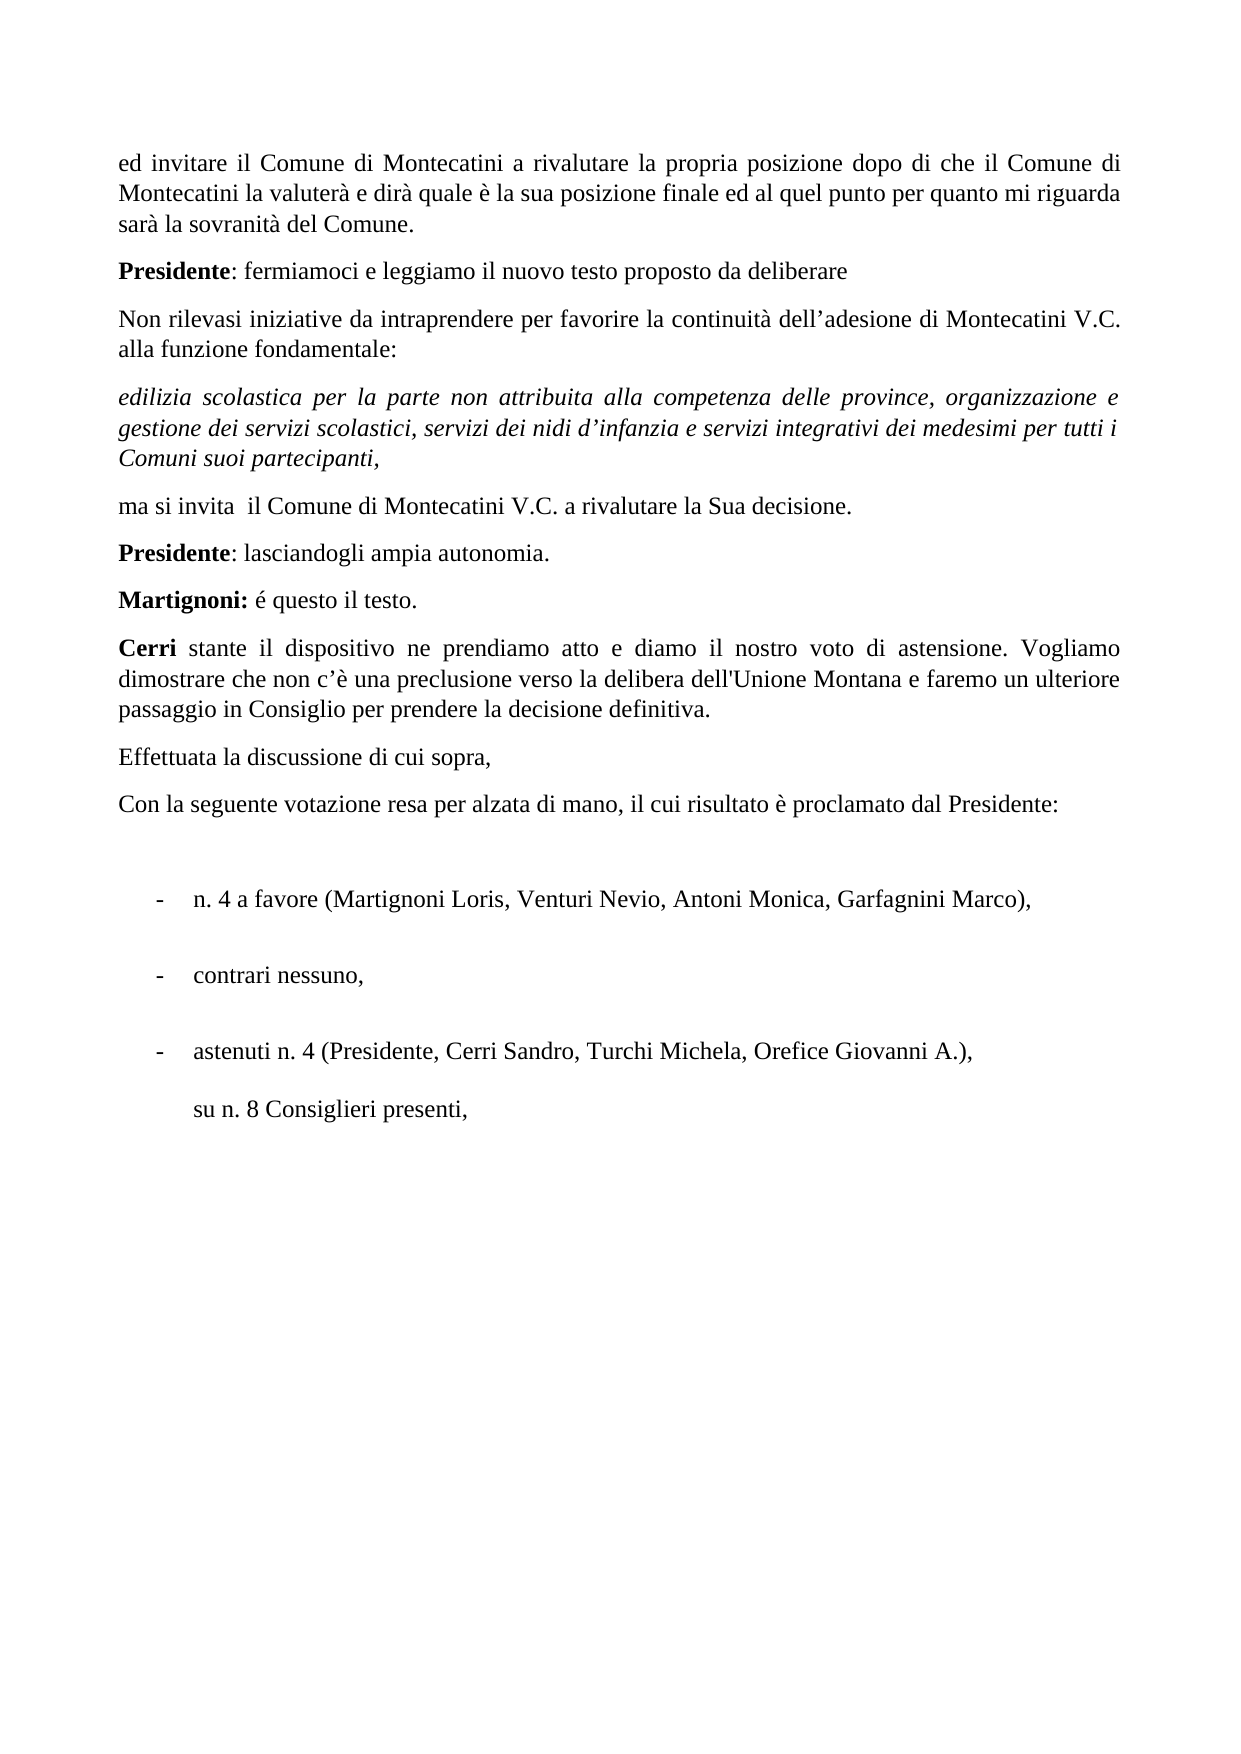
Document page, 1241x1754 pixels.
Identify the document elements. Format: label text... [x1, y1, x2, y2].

text edilizia scolastica per la parte non attribuita alla competenza delle province, organizzazione e gestione dei servizi scolastici, servizi dei nidi d’infanzia e servizi integrativi dei medesimi per tutti i Comuni suoi partecipanti, [118, 382, 1122, 472]
text Effettuata la discussione di cui sopra, [118, 742, 1122, 771]
text Martignoni: é questo il testo. [118, 586, 1122, 614]
list contrari nessuno, [156, 960, 1122, 989]
text su n. 8 Consiglieri presenti, [193, 1094, 1122, 1123]
text Presidente: lasciandogli ampia autonomia. [118, 538, 1122, 567]
text ma si invita il Comune di Montecatini V.C. a rivalutare la Sua decisione. [118, 491, 1122, 519]
text ed invitare il Comune di Montecatini a rivalutare la propria posizione dopo di che il Comune di Montecatini la valuterà e dirà quale è la sua posizione finale ed al quel punto per quanto mi riguarda sarà la sovranità del Comune. [118, 148, 1122, 238]
text Con la seguente votazione resa per alzata di mano, il cui risultato è proclamato dal Presidente: [118, 789, 1122, 818]
text Non rilevasi iniziative da intraprendere per favorire la continuità dell’adesione di Montecatini V.C. alla funzione fondamentale: [118, 304, 1122, 363]
text Cerri stante il dispositivo ne prendiamo atto e diamo il nostro voto di astensione. Vogliamo dimostrare che non c’è una preclusione verso la delibera dell'Unione Montana e faremo un ulteriore passaggio in Consiglio per prendere la decisione definitiva. [118, 633, 1122, 723]
list astenuti n. 4 (Presidente, Cerri Sandro, Turchi Michela, Orefice Giovanni A.), [156, 1036, 1122, 1065]
text Presidente: fermiamoci e leggiamo il nuovo testo proposto da deliberare [118, 256, 1122, 285]
list n. 4 a favore (Martignoni Loris, Venturi Nevio, Antoni Monica, Garfagnini Marco), [156, 884, 1122, 913]
